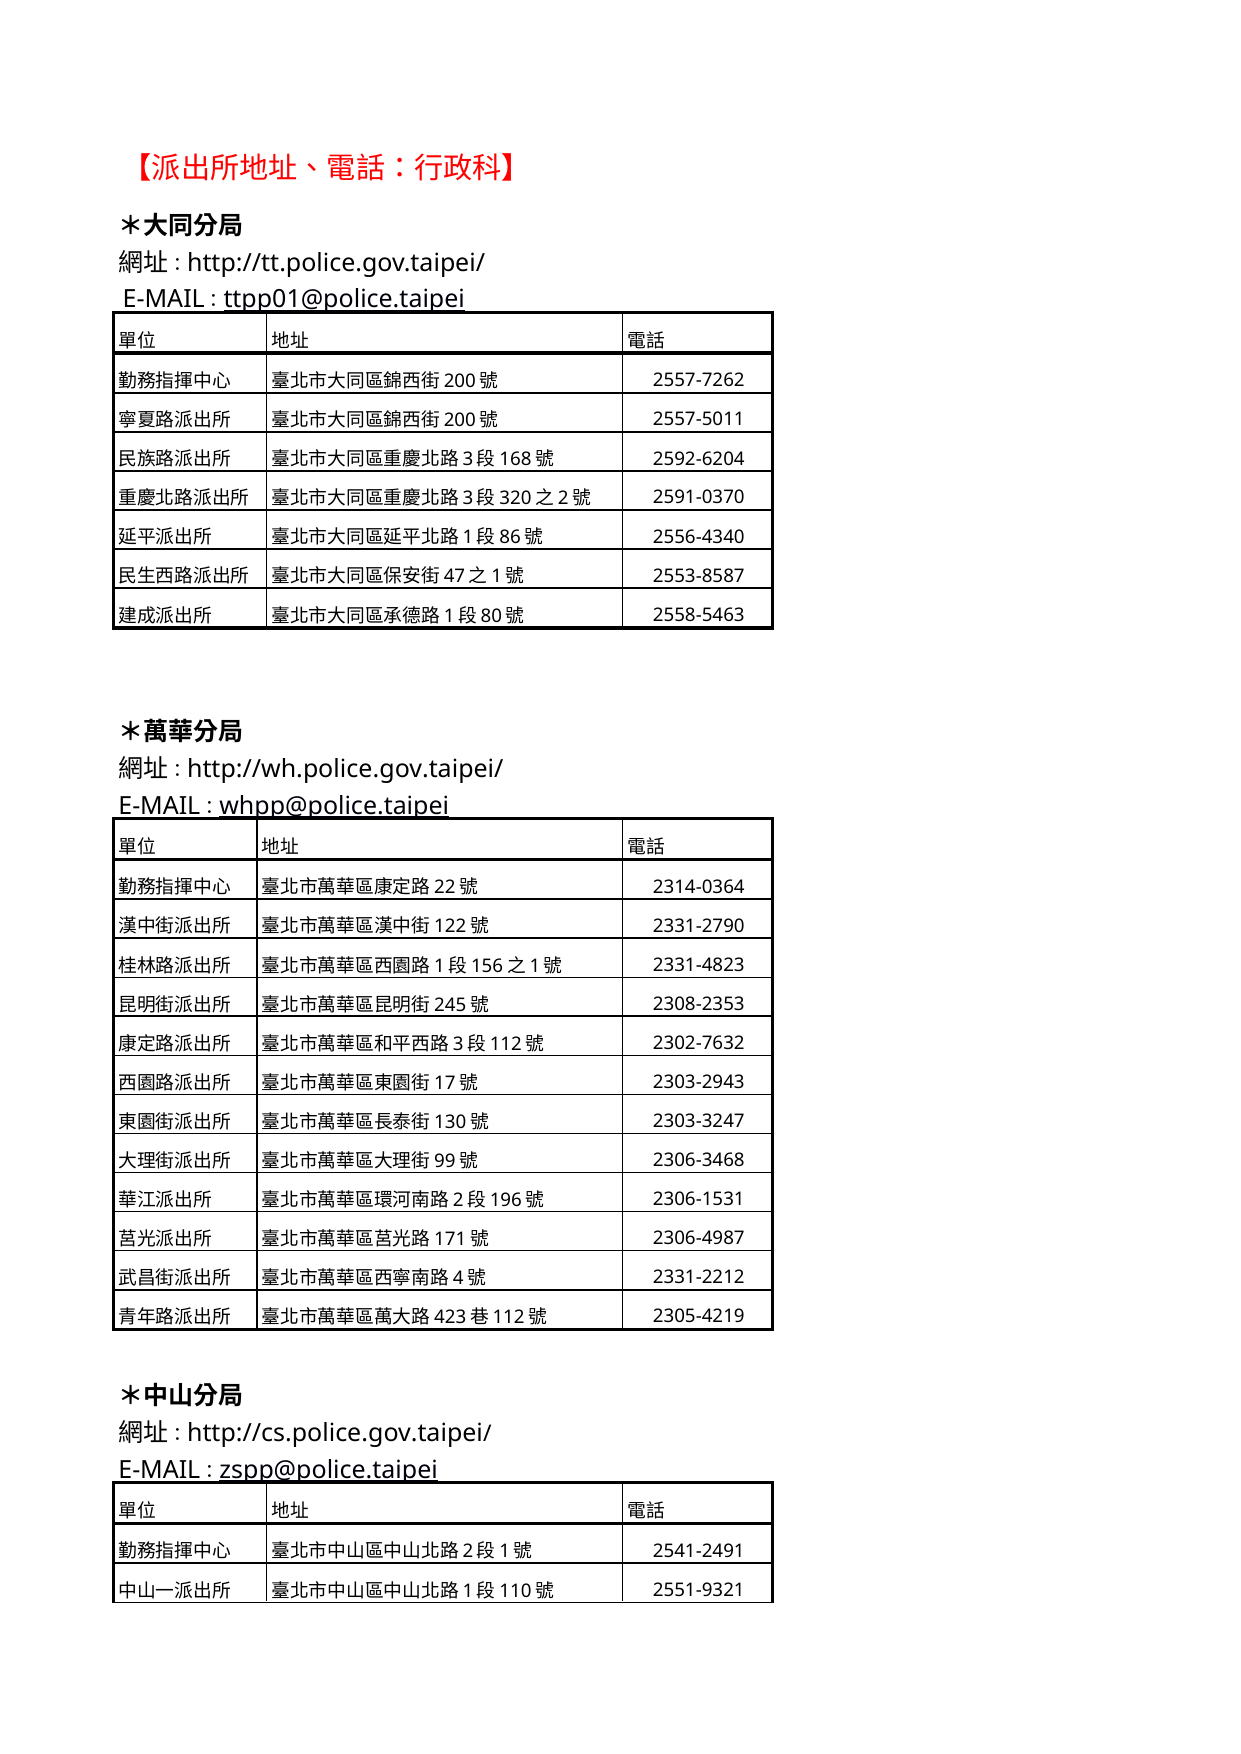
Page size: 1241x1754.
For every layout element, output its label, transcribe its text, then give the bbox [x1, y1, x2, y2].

table_cell 臺北市中山區中山北路1段110號 [267, 1564, 622, 1601]
table_cell 2303-2943 [623, 1056, 771, 1093]
text 網址：http://tt.police.gov.taipei/ [118, 236, 1122, 273]
table_cell 臺北市大同區錦西街200號 [267, 355, 622, 392]
table_header 地址 [267, 314, 622, 351]
table_header 單位 [115, 314, 266, 351]
table_cell 莒光派出所 [115, 1212, 256, 1250]
table_cell 2557-5011 [623, 394, 771, 431]
table_cell 臺北市萬華區和平西路3段112號 [258, 1017, 622, 1054]
table_cell 2305-4219 [623, 1291, 771, 1328]
table_header 單位 [115, 1484, 266, 1522]
text E-MAIL：whpp@police.taipei [118, 779, 1122, 817]
table_cell 青年路派出所 [115, 1291, 256, 1328]
table_cell 臺北市萬華區大理街99號 [258, 1134, 622, 1172]
table_cell 2331-2212 [623, 1251, 771, 1289]
table_cell 臺北市大同區重慶北路3段168號 [267, 433, 622, 470]
table_cell 桂林路派出所 [115, 939, 256, 976]
table_cell 勤務指揮中心 [115, 1525, 266, 1562]
table_cell 臺北市中山區中山北路2段1號 [267, 1525, 622, 1562]
table_cell 大理街派出所 [115, 1134, 256, 1172]
table_cell 2591-0370 [623, 472, 771, 509]
table_cell 2558-5463 [623, 589, 771, 626]
table_header 單位 [115, 820, 256, 858]
table_cell 2306-1531 [623, 1173, 771, 1211]
table_cell 2553-8587 [623, 550, 771, 587]
table_cell 2303-3247 [623, 1095, 771, 1133]
table_cell 2551-9321 [623, 1564, 771, 1601]
table_cell 臺北市萬華區萬大路423巷112號 [258, 1291, 622, 1328]
table_cell 民生西路派出所 [115, 550, 266, 587]
text ＊中山分局 [118, 1368, 1122, 1406]
table_cell 2302-7632 [623, 1017, 771, 1054]
table_cell 臺北市萬華區西寧南路4號 [258, 1251, 622, 1289]
table_cell 臺北市大同區承德路1段80號 [267, 589, 622, 626]
table_cell 勤務指揮中心 [115, 861, 256, 898]
table_cell 臺北市萬華區莒光路171號 [258, 1212, 622, 1250]
table_cell 漢中街派出所 [115, 900, 256, 937]
table_cell 西園路派出所 [115, 1056, 256, 1093]
table_cell 臺北市萬華區昆明街245號 [258, 978, 622, 1015]
table_cell 東園街派出所 [115, 1095, 256, 1133]
table_cell 臺北市萬華區環河南路2段196號 [258, 1173, 622, 1211]
table_cell 寧夏路派出所 [115, 394, 266, 431]
table_cell 2331-4823 [623, 939, 771, 976]
text E-MAIL：zspp@police.taipei [118, 1443, 1122, 1481]
text 【派出所地址、電話：行政科】 [118, 122, 1120, 197]
table_cell 臺北市萬華區漢中街122號 [258, 900, 622, 937]
table_cell 臺北市大同區錦西街200號 [267, 394, 622, 431]
table_cell 2306-4987 [623, 1212, 771, 1250]
table_header 電話 [623, 820, 771, 858]
table_cell 武昌街派出所 [115, 1251, 256, 1289]
table_cell 昆明街派出所 [115, 978, 256, 1015]
table_header 地址 [267, 1484, 622, 1522]
table_header 地址 [258, 820, 622, 858]
text 網址：http://cs.police.gov.taipei/ [118, 1406, 1122, 1443]
table_cell 臺北市大同區延平北路1段86號 [267, 511, 622, 548]
table_cell 臺北市萬華區東園街17號 [258, 1056, 622, 1093]
table_cell 臺北市大同區保安街47之1號 [267, 550, 622, 587]
table_cell 重慶北路派出所 [115, 472, 266, 509]
table_cell 2314-0364 [623, 861, 771, 898]
table_cell 2556-4340 [623, 511, 771, 548]
table_header 電話 [623, 314, 771, 351]
table_cell 2592-6204 [623, 433, 771, 470]
table_cell 民族路派出所 [115, 433, 266, 470]
text E-MAIL：ttpp01@police.taipei [122, 273, 1122, 311]
text ＊大同分局 [118, 198, 1122, 236]
table_cell 華江派出所 [115, 1173, 256, 1211]
table_cell 2557-7262 [623, 355, 771, 392]
table_cell 建成派出所 [115, 589, 266, 626]
table_cell 延平派出所 [115, 511, 266, 548]
table_cell 2306-3468 [623, 1134, 771, 1172]
text ＊萬華分局 [118, 704, 1122, 742]
table_cell 勤務指揮中心 [115, 355, 266, 392]
table_cell 2541-2491 [623, 1525, 771, 1562]
table_cell 臺北市大同區重慶北路3段320之2號 [267, 472, 622, 509]
table_cell 中山一派出所 [115, 1564, 266, 1601]
table_header 電話 [623, 1484, 771, 1522]
table_cell 臺北市萬華區西園路1段156之1號 [258, 939, 622, 976]
table_cell 康定路派出所 [115, 1017, 256, 1054]
table_cell 臺北市萬華區康定路22號 [258, 861, 622, 898]
table_cell 臺北市萬華區長泰街130號 [258, 1095, 622, 1133]
table_cell 2331-2790 [623, 900, 771, 937]
table_cell 2308-2353 [623, 978, 771, 1015]
text 網址：http://wh.police.gov.taipei/ [118, 742, 1122, 779]
